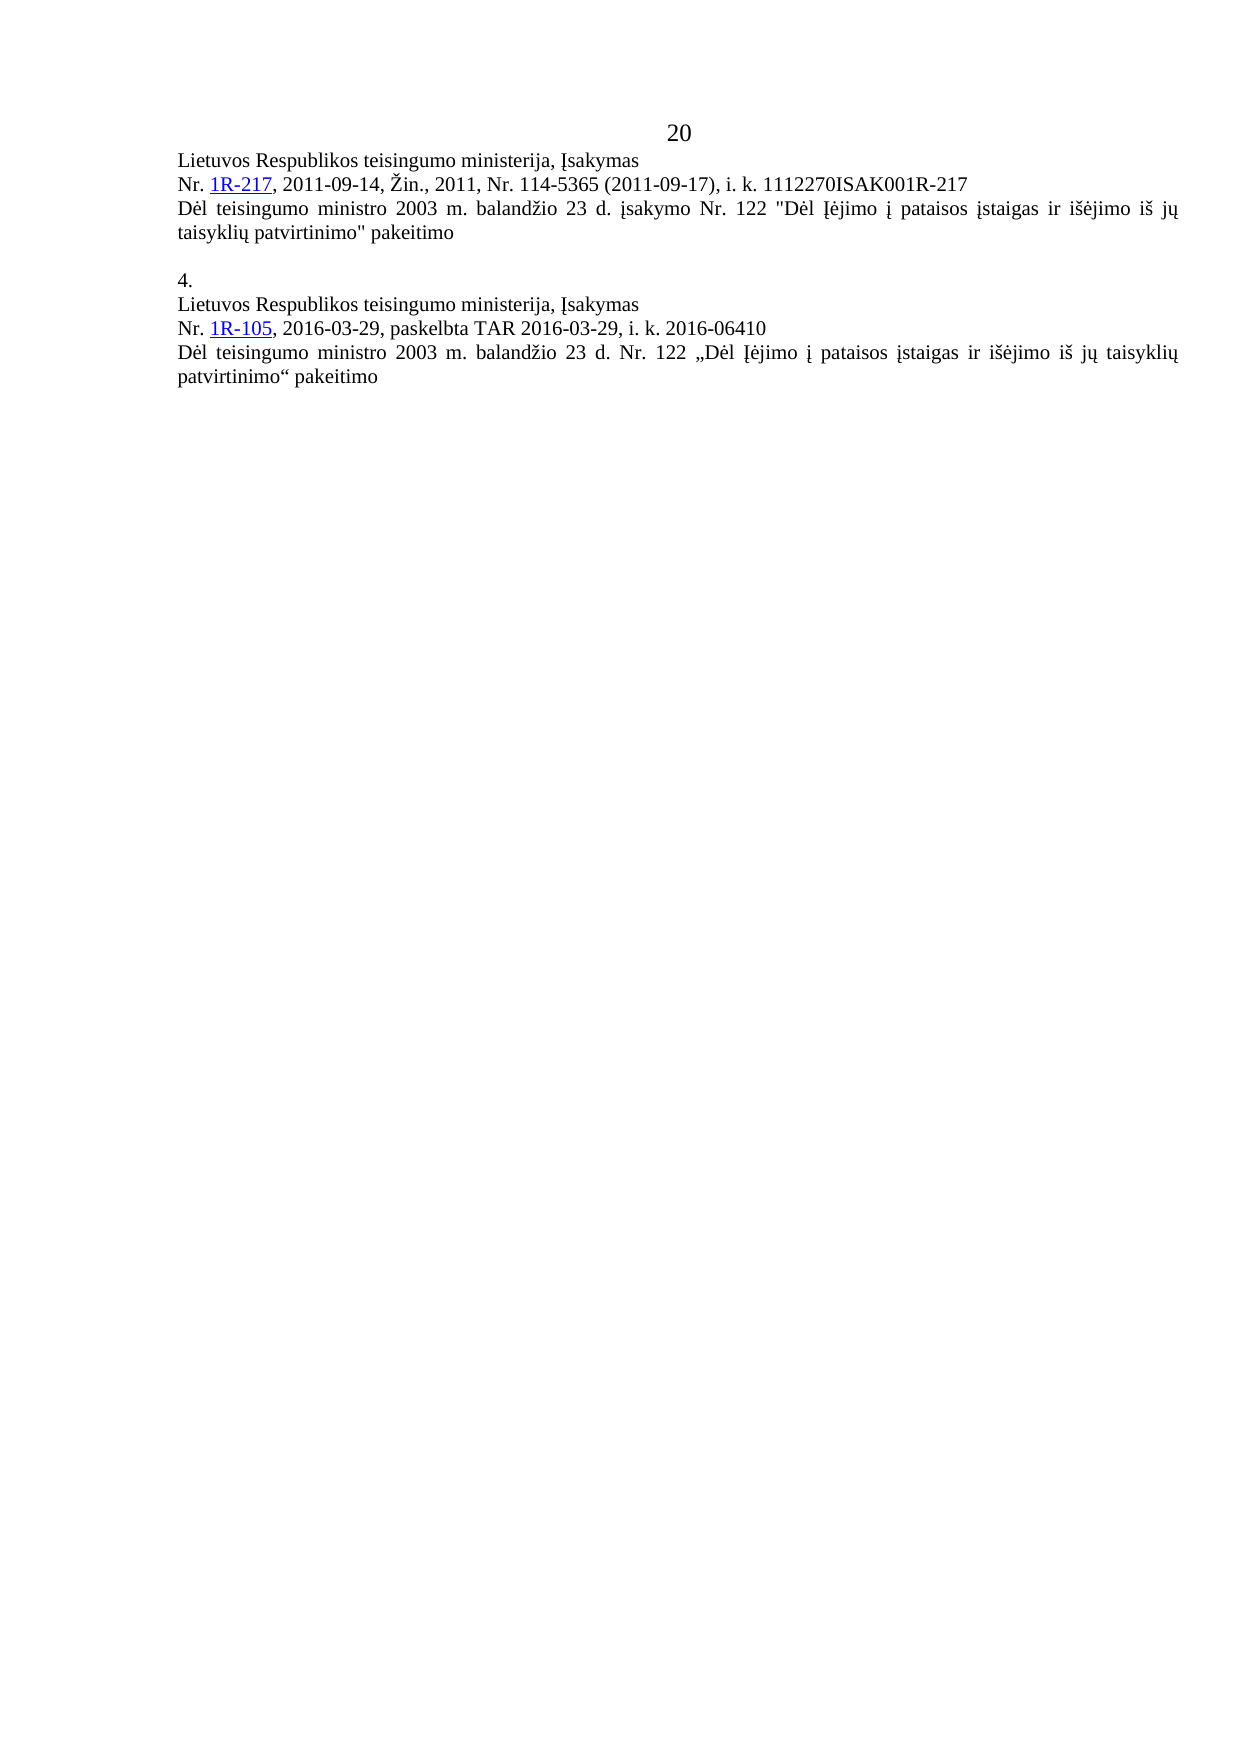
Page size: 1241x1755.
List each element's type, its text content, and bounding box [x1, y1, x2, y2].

text Dėl teisingumo ministro 2003 m. balandžio 23 d. įsakymo Nr. 122 "Dėl Įėjimo į pataisos įstaigas ir išėjimo iš jų taisyklių patvirtinimo" pakeitimo [177, 196, 1181, 244]
text Lietuvos Respublikos teisingumo ministerija, Įsakymas [177, 292, 1181, 316]
text 4. [177, 268, 1181, 292]
text Dėl teisingumo ministro 2003 m. balandžio 23 d. Nr. 122 „Dėl Įėjimo į pataisos įstaigas ir išėjimo iš jų taisyklių patvirtinimo“ pakeitimo [177, 340, 1181, 388]
text Nr. 1R-217, 2011-09-14, Žin., 2011, Nr. 114-5365 (2011-09-17), i. k. 1112270ISAK001R-217 [177, 172, 1181, 196]
text Lietuvos Respublikos teisingumo ministerija, Įsakymas [177, 148, 1181, 172]
text Nr. 1R-105, 2016-03-29, paskelbta TAR 2016-03-29, i. k. 2016-06410 [177, 316, 1181, 340]
